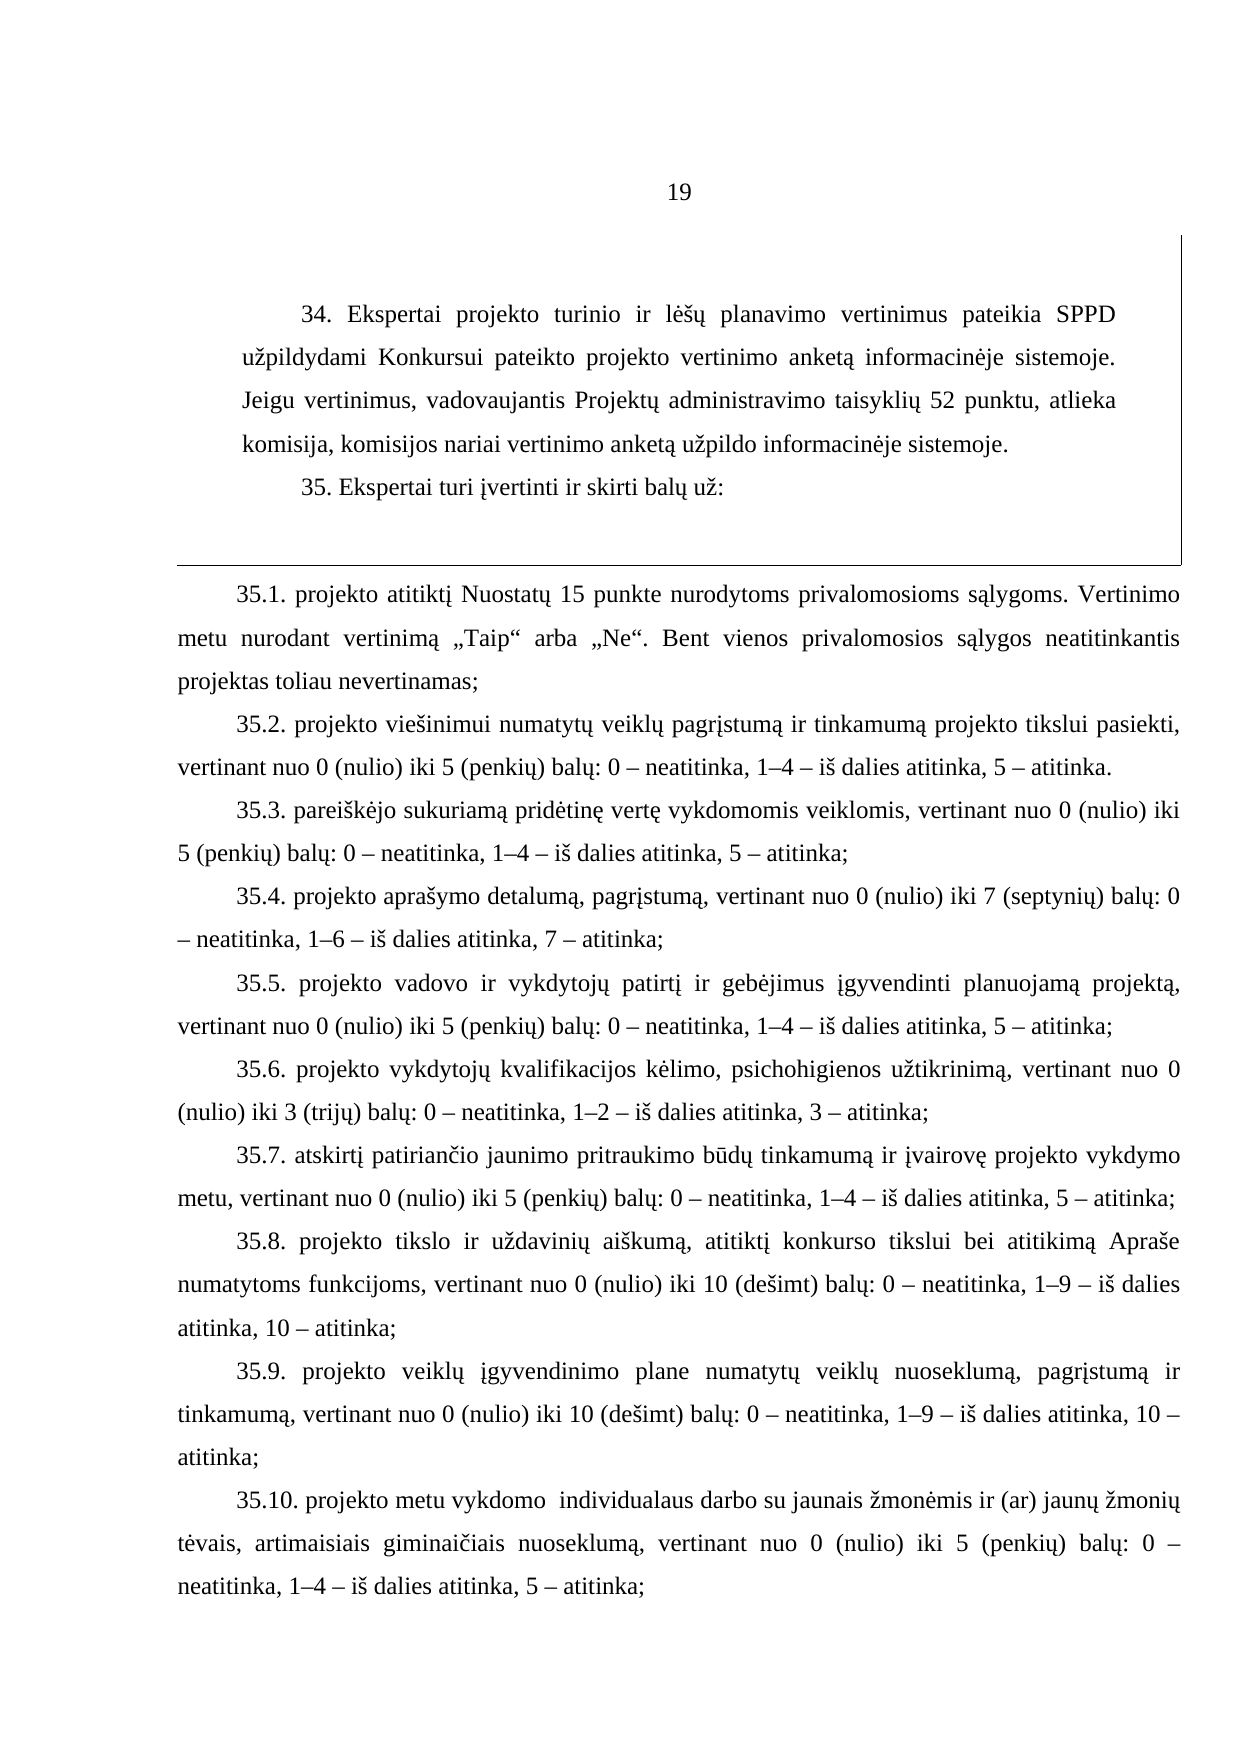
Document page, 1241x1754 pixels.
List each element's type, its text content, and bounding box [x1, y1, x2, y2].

text 35.5. projekto vadovo ir vykdytojų patirtį ir gebėjimus įgyvendinti planuojamą projektą, vertinant nuo 0 (nulio) iki 5 (penkių) balų: 0 – neatitinka, 1–4 – iš dalies atitinka, 5 – atitinka; [177, 968, 1181, 1039]
text 35.3. pareiškėjo sukuriamą pridėtinę vertę vykdomomis veiklomis, vertinant nuo 0 (nulio) iki 5 (penkių) balų: 0 – neatitinka, 1–4 – iš dalies atitinka, 5 – atitinka; [177, 795, 1181, 867]
text 35.7. atskirtį patiriančio jaunimo pritraukimo būdų tinkamumą ir įvairovę projekto vykdymo metu, vertinant nuo 0 (nulio) iki 5 (penkių) balų: 0 – neatitinka, 1–4 – iš dalies atitinka, 5 – atitinka; [177, 1140, 1181, 1212]
text 35.1. projekto atitiktį Nuostatų 15 punkte nurodytoms privalomosioms sąlygoms. Vertinimo metu nurodant vertinimą „Taip“ arba „Ne“. Bent vienos privalomosios sąlygos neatitinkantis projektas toliau nevertinamas; [177, 579, 1181, 694]
text 35.4. projekto aprašymo detalumą, pagrįstumą, vertinant nuo 0 (nulio) iki 7 (septynių) balų: 0 – neatitinka, 1–6 – iš dalies atitinka, 7 – atitinka; [177, 881, 1181, 953]
text 35.2. projekto viešinimui numatytų veiklų pagrįstumą ir tinkamumą projekto tikslui pasiekti, vertinant nuo 0 (nulio) iki 5 (penkių) balų: 0 – neatitinka, 1–4 – iš dalies atitinka, 5 – atitinka. [177, 709, 1181, 781]
text 35. Ekspertai turi įvertinti ir skirti balų už: [177, 407, 1181, 565]
text 35.6. projekto vykdytojų kvalifikacijos kėlimo, psichohigienos užtikrinimą, vertinant nuo 0 (nulio) iki 3 (trijų) balų: 0 – neatitinka, 1–2 – iš dalies atitinka, 3 – atitinka; [177, 1054, 1181, 1126]
text 35.10. projekto metu vykdomo individualaus darbo su jaunais žmonėmis ir (ar) jaunų žmonių tėvais, artimaisiais giminaičiais nuoseklumą, vertinant nuo 0 (nulio) iki 5 (penkių) balų: 0 – neatitinka, 1–4 – iš dalies atitinka, 5 – atitinka; [177, 1485, 1181, 1600]
text 34. Ekspertai projekto turinio ir lėšų planavimo vertinimus pateikia SPPD užpildydami Konkursui pateikto projekto vertinimo anketą informacinėje sistemoje. Jeigu vertinimus, vadovaujantis Projektų administravimo taisyklių 52 punktu, atlieka komisija, komisijos nariai vertinimo anketą užpildo informacinėje sistemoje. [177, 235, 1181, 407]
text 35.8. projekto tikslo ir uždavinių aiškumą, atitiktį konkurso tikslui bei atitikimą Apraše numatytoms funkcijoms, vertinant nuo 0 (nulio) iki 10 (dešimt) balų: 0 – neatitinka, 1–9 – iš dalies atitinka, 10 – atitinka; [177, 1226, 1181, 1341]
text 35.9. projekto veiklų įgyvendinimo plane numatytų veiklų nuoseklumą, pagrįstumą ir tinkamumą, vertinant nuo 0 (nulio) iki 10 (dešimt) balų: 0 – neatitinka, 1–9 – iš dalies atitinka, 10 – atitinka; [177, 1356, 1181, 1471]
